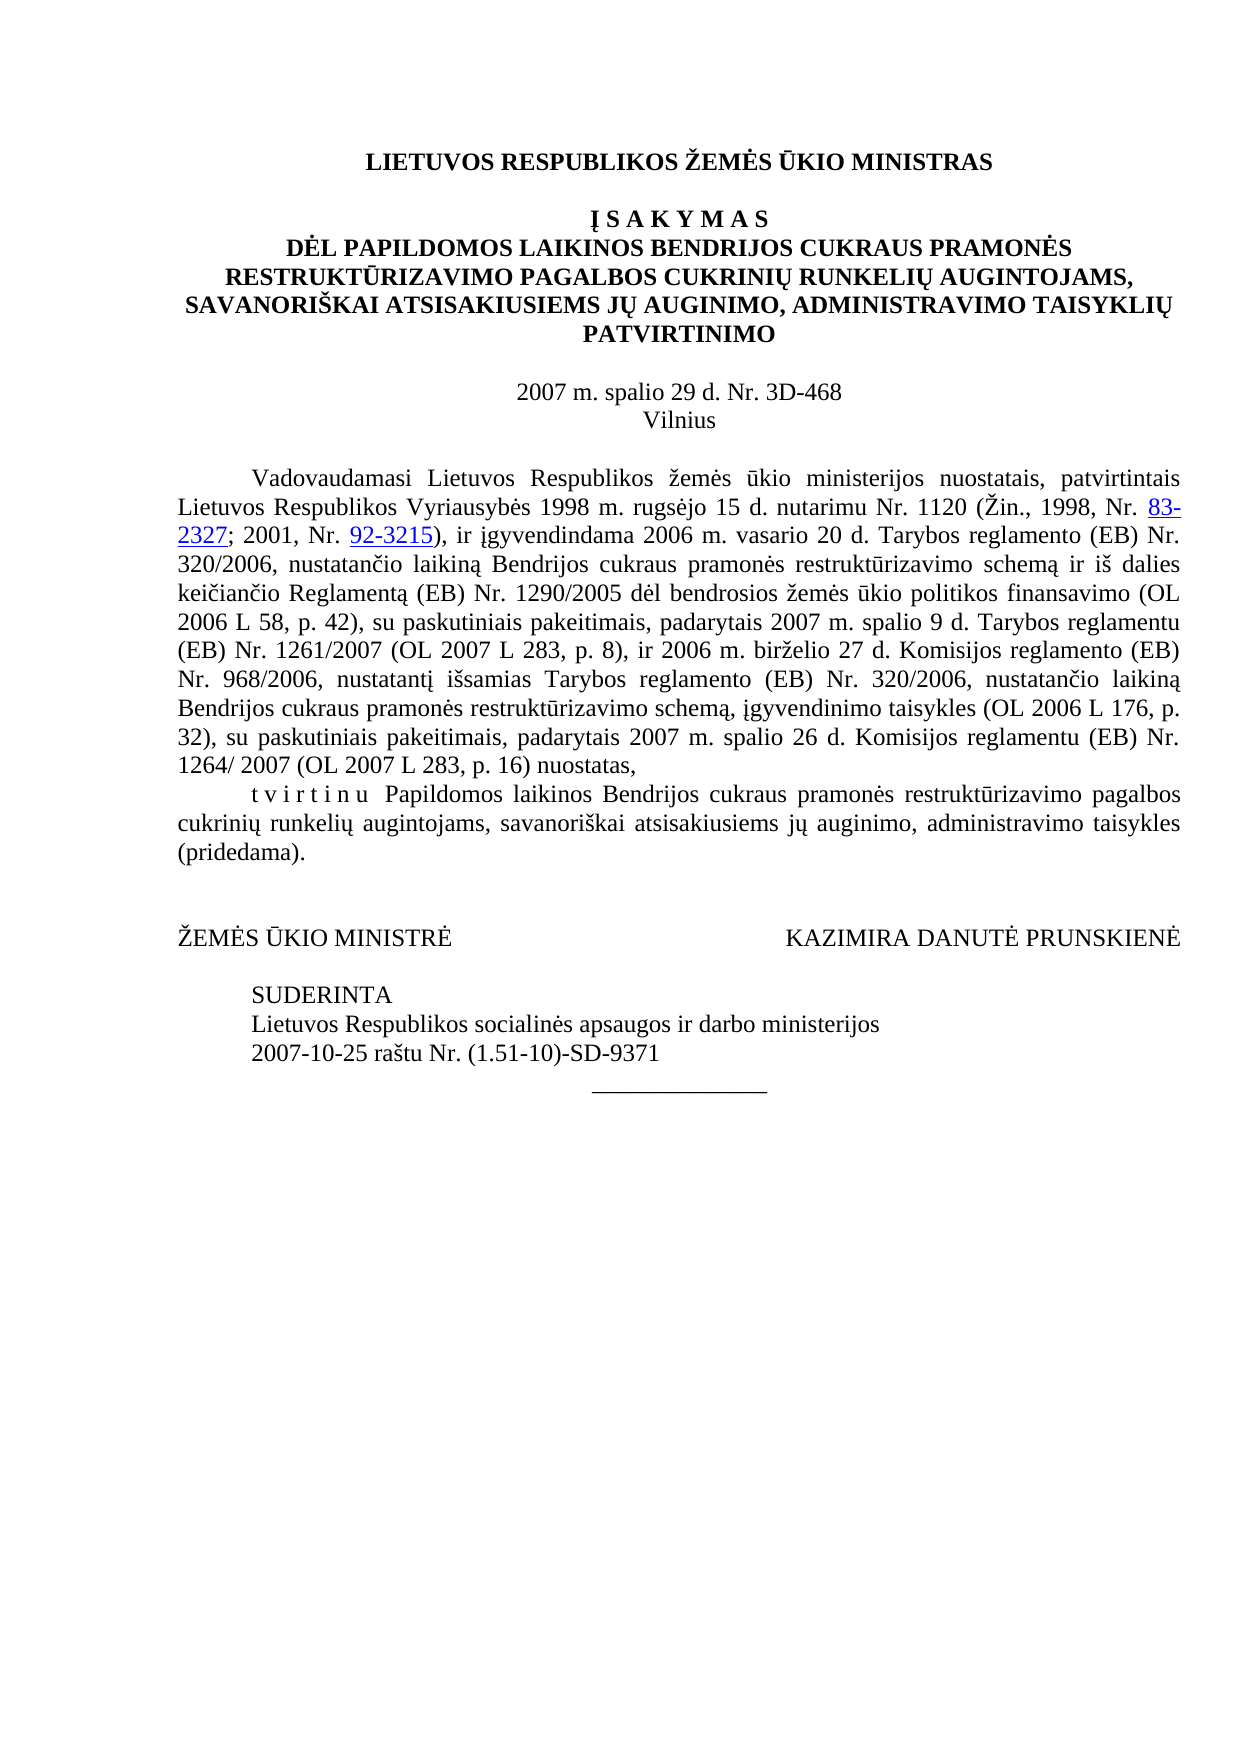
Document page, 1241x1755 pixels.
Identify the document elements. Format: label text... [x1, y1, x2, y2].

text DĖL PAPILDOMOS LAIKINOS BENDRIJOS CUKRAUS PRAMONĖS RESTRUKTŪRIZAVIMO PAGALBOS CUKRINIŲ RUNKELIŲ AUGINTOJAMS, SAVANORIŠKAI ATSISAKIUSIEMS JŲ AUGINIMO, ADMINISTRAVIMO TAISYKLIŲ PATVIRTINIMO [177, 233, 1181, 348]
text Vadovaudamasi Lietuvos Respublikos žemės ūkio ministerijos nuostatais, patvirtintais Lietuvos Respublikos Vyriausybės 1998 m. rugsėjo 15 d. nutarimu Nr. 1120 (Žin., 1998, Nr. 83-2327; 2001, Nr. 92-3215), ir įgyvendindama 2006 m. vasario 20 d. Tarybos reglamento (EB) Nr. 320/2006, nustatančio laikiną Bendrijos cukraus pramonės restruktūrizavimo schemą ir iš dalies keičiančio Reglamentą (EB) Nr. 1290/2005 dėl bendrosios žemės ūkio politikos finansavimo (OL 2006 L 58, p. 42), su paskutiniais pakeitimais, padarytais 2007 m. spalio 9 d. Tarybos reglamentu (EB) Nr. 1261/2007 (OL 2007 L 283, p. 8), ir 2006 m. birželio 27 d. Komisijos reglamento (EB) Nr. 968/2006, nustatantį išsamias Tarybos reglamento (EB) Nr. 320/2006, nustatančio laikiną Bendrijos cukraus pramonės restruktūrizavimo schemą, įgyvendinimo taisykles (OL 2006 L 176, p. 32), su paskutiniais pakeitimais, padarytais 2007 m. spalio 26 d. Komisijos reglamentu (EB) Nr. 1264/ 2007 (OL 2007 L 283, p. 16) nuostatas, [177, 463, 1181, 779]
text Vilnius [177, 406, 1181, 434]
text ______________ [177, 1067, 1181, 1096]
text SUDERINTA [177, 981, 1181, 1009]
text Į S A K Y M A S [177, 204, 1181, 233]
text 2007 m. spalio 29 d. Nr. 3D-468 [177, 377, 1181, 406]
text ŽEMĖS ŪKIO MINISTRĖ KAZIMIRA DANUTĖ PRUNSKIENĖ [177, 923, 1181, 952]
text 2007-10-25 raštu Nr. (1.51-10)-SD-9371 [177, 1038, 1181, 1067]
text LIETUVOS RESPUBLIKOS ŽEMĖS ŪKIO MINISTRAS [177, 147, 1181, 176]
text tvirtinu Papildomos laikinos Bendrijos cukraus pramonės restruktūrizavimo pagalbos cukrinių runkelių augintojams, savanoriškai atsisakiusiems jų auginimo, administravimo taisykles (pridedama). [177, 779, 1181, 866]
text Lietuvos Respublikos socialinės apsaugos ir darbo ministerijos [177, 1009, 1181, 1038]
